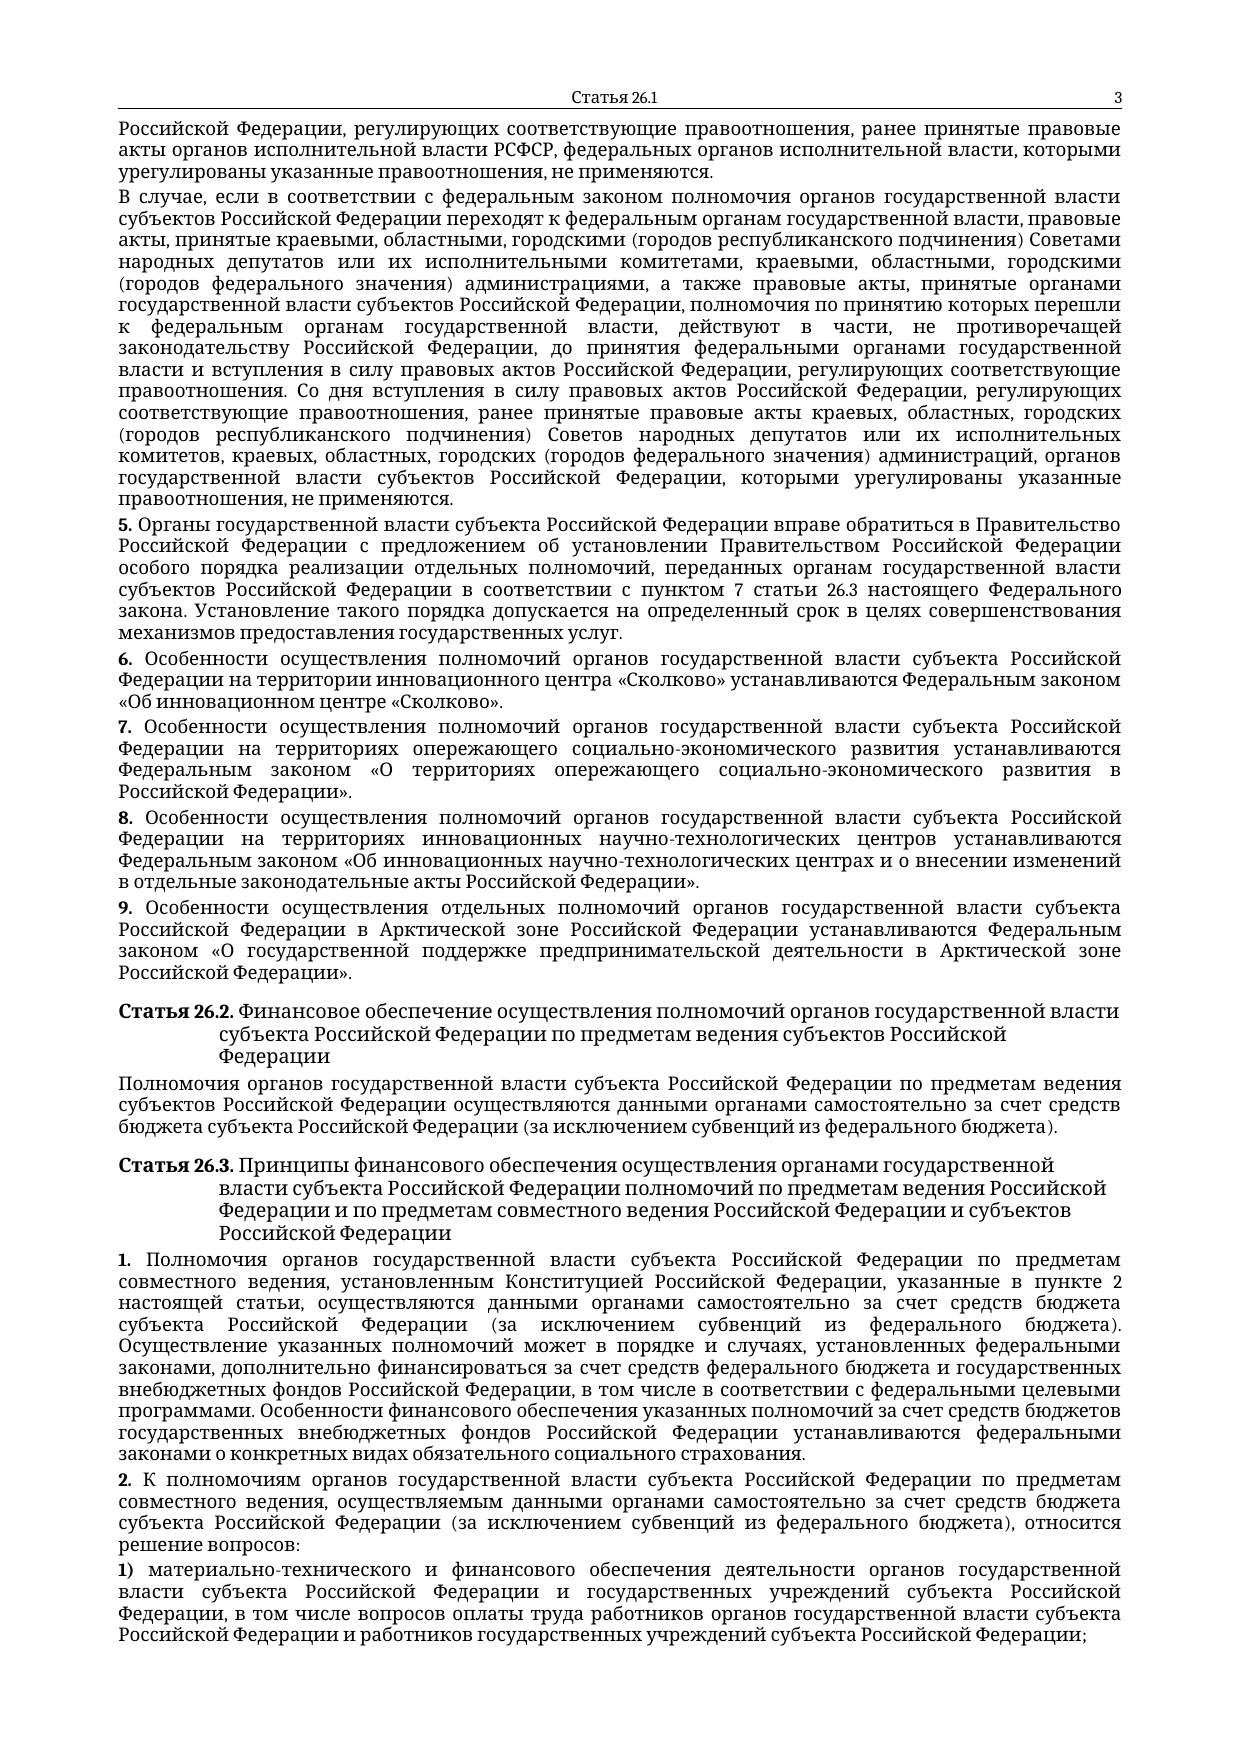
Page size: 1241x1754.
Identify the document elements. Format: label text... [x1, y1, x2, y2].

text 9. Особенности осуществления отдельных полномочий органов государственной власти субъекта Российской Федерации в Арктической зоне Российской Федерации устанавливаются Федеральным законом «О государственной поддержке предпринимательской деятельности в Арктической зоне Российской Федерации». [118, 898, 1122, 984]
text 1. Полномочия органов государственной власти субъекта Российской Федерации по предметам совместного ведения, установленным Конституцией Российской Федерации, указанные в пункте 2 настоящей статьи, осуществляются данными органами самостоятельно за счет средств бюджета субъекта Российской Федерации (за исключением субвенций из федерального бюджета). Осуществление указанных полномочий может в порядке и случаях, установленных федеральными законами, дополнительно финансироваться за счет средств федерального бюджета и государственных внебюджетных фондов Российской Федерации, в том числе в соответствии с федеральными целевыми программами. Особенности финансового обеспечения указанных полномочий за счет средств бюджетов государственных внебюджетных фондов Российской Федерации устанавливаются федеральными законами о конкретных видах обязательного социального страхования. [118, 1250, 1122, 1465]
text 7. Особенности осуществления полномочий органов государственной власти субъекта Российской Федерации на территориях опережающего социально-экономического развития устанавливаются Федеральным законом «О территориях опережающего социально-экономического развития в Российской Федерации». [118, 717, 1122, 803]
text Полномочия органов государственной власти субъекта Российской Федерации по предметам ведения субъектов Российской Федерации осуществляются данными органами самостоятельно за счет средств бюджета субъекта Российской Федерации (за исключением субвенций из федерального бюджета). [118, 1073, 1122, 1138]
text Российской Федерации, регулирующих соответствующие правоотношения, ранее принятые правовые акты органов исполнительной власти РСФСР, федеральных органов исполнительной власти, которыми урегулированы указанные правоотношения, не применяются. [118, 118, 1122, 183]
text В случае, если в соответствии с федеральным законом полномочия органов государственной власти субъектов Российской Федерации переходят к федеральным органам государственной власти, правовые акты, принятые краевыми, областными, городскими (городов республиканского подчинения) Советами народных депутатов или их исполнительными комитетами, краевыми, областными, городскими (городов федерального значения) администрациями, а также правовые акты, принятые органами государственной власти субъектов Российской Федерации, полномочия по принятию которых перешли к федеральным органам государственной власти, действуют в части, не противоречащей законодательству Российской Федерации, до принятия федеральными органами государственной власти и вступления в силу правовых актов Российской Федерации, регулирующих соответствующие правоотношения. Со дня вступления в силу правовых актов Российской Федерации, регулирующих соответствующие правоотношения, ранее принятые правовые акты краевых, областных, городских (городов республиканского подчинения) Советов народных депутатов или их исполнительных комитетов, краевых, областных, городских (городов федерального значения) администраций, органов государственной власти субъектов Российской Федерации, которыми урегулированы указанные правоотношения, не применяются. [118, 187, 1122, 510]
text 2. К полномочиям органов государственной власти субъекта Российской Федерации по предметам совместного ведения, осуществляемым данными органами самостоятельно за счет средств бюджета субъекта Российской Федерации (за исключением субвенций из федерального бюджета), относится решение вопросов: [118, 1469, 1122, 1556]
text 1) материально-технического и финансового обеспечения деятельности органов государственной власти субъекта Российской Федерации и государственных учреждений субъекта Российской Федерации, в том числе вопросов оплаты труда работников органов государственной власти субъекта Российской Федерации и работников государственных учреждений субъекта Российской Федерации; [118, 1560, 1122, 1646]
text 6. Особенности осуществления полномочий органов государственной власти субъекта Российской Федерации на территории инновационного центра «Сколково» устанавливаются Федеральным законом «Об инновационном центре «Сколково». [118, 648, 1122, 713]
text 8. Особенности осуществления полномочий органов государственной власти субъекта Российской Федерации на территориях инновационных научно-технологических центров устанавливаются Федеральным законом «Об инновационных научно-технологических центрах и о внесении изменений в отдельные законодательные акты Российской Федерации». [118, 807, 1122, 893]
subtitle Статья 26.2. Финансовое обеспечение осуществления полномочий органов государственной власти субъекта Российской Федерации по предметам ведения субъектов Российской Федерации [118, 1001, 1122, 1069]
subtitle Статья 26.3. Принципы финансового обеспечения осуществления органами государственной власти субъекта Российской Федерации полномочий по предметам ведения Российской Федерации и по предметам совместного ведения Российской Федерации и субъектов Российской Федерации [118, 1154, 1122, 1246]
text 5. Органы государственной власти субъекта Российской Федерации вправе обратиться в Правительство Российской Федерации с предложением об установлении Правительством Российской Федерации особого порядка реализации отдельных полномочий, переданных органам государственной власти субъектов Российской Федерации в соответствии с пунктом 7 статьи 26.3 настоящего Федерального закона. Установление такого порядка допускается на определенный срок в целях совершенствования механизмов предоставления государственных услуг. [118, 514, 1122, 644]
